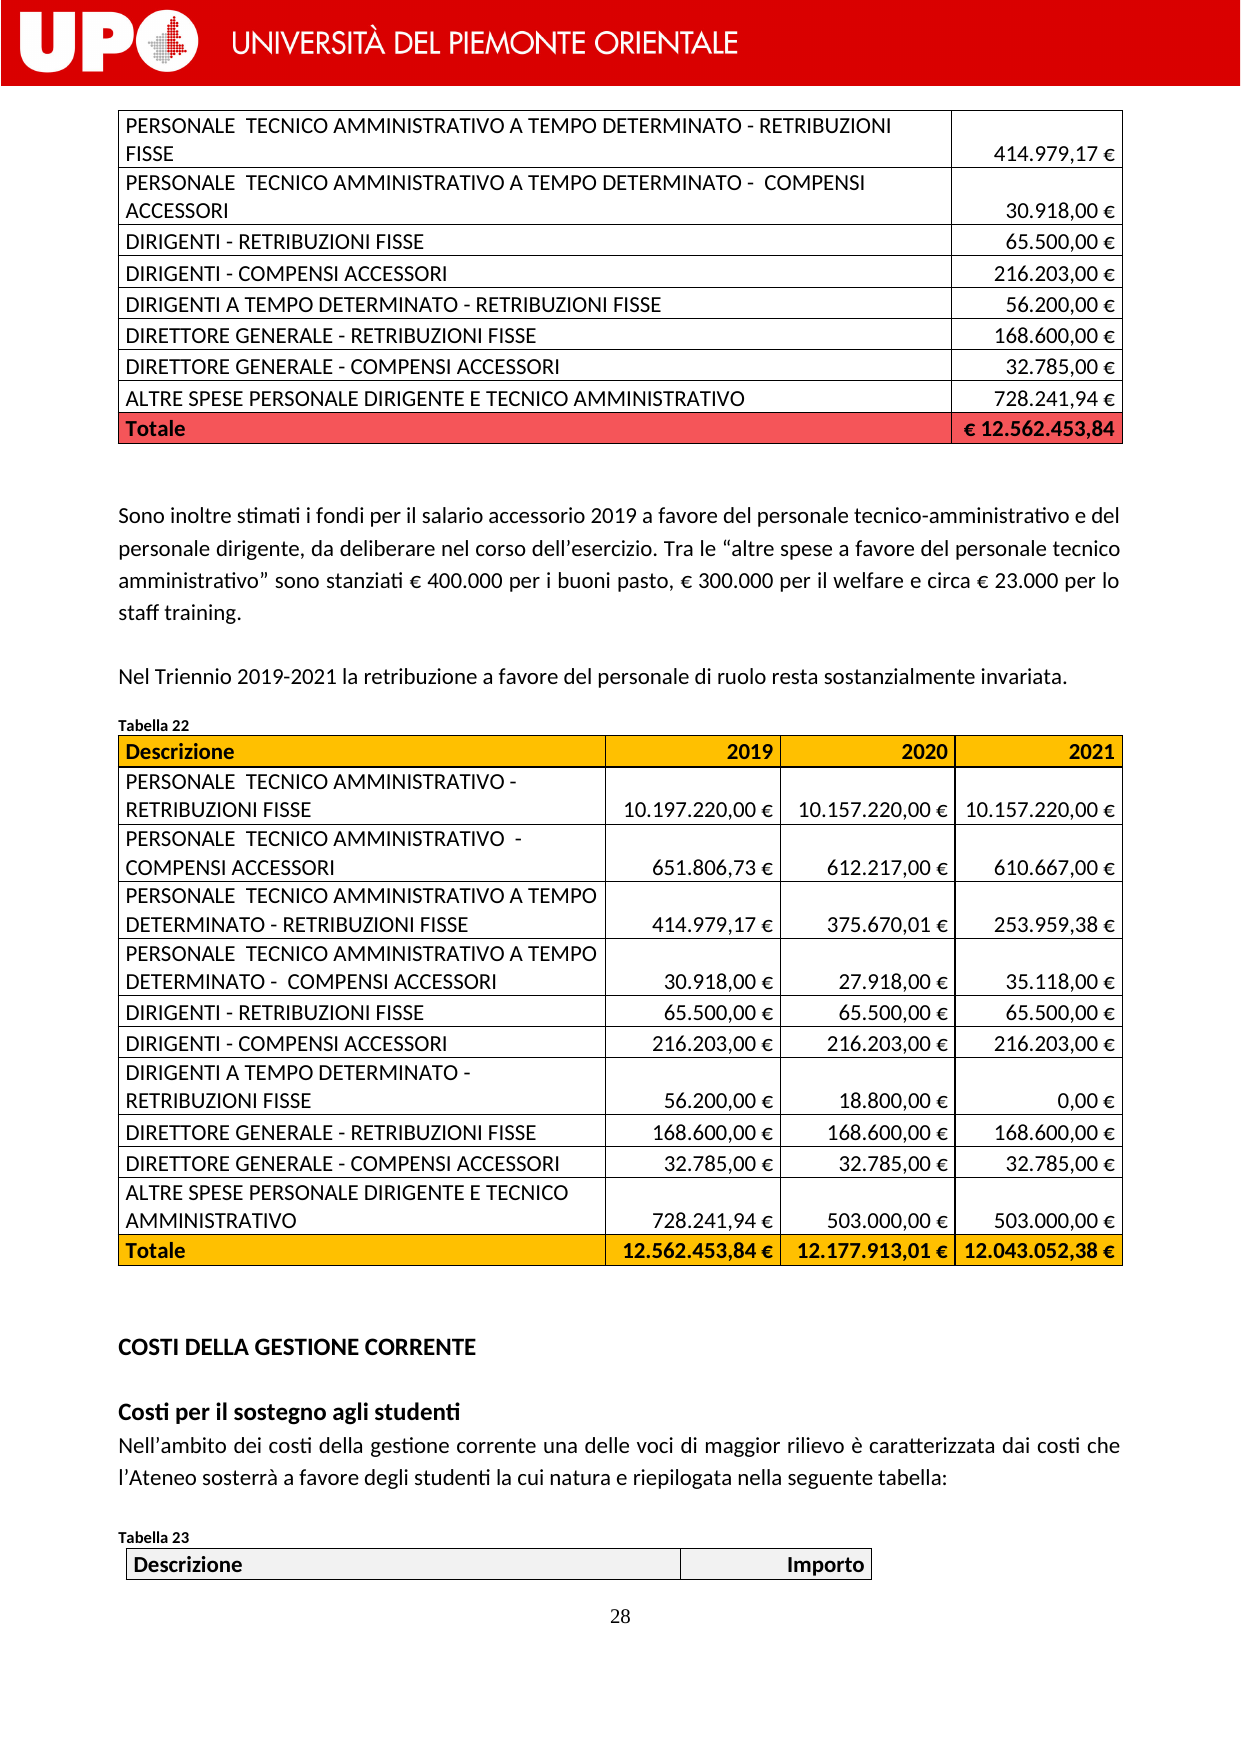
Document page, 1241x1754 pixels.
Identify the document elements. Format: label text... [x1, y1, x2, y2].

table_cell 610.667,00 € [956, 825, 1122, 881]
table_cell ALTRE SPESE PERSONALE DIRIGENTE E TECNICO AMMINISTRATIVO [119, 381, 951, 412]
table_cell 168.600,00 € [952, 319, 1122, 349]
table_cell 27.918,00 € [781, 939, 954, 995]
table_cell 651.806,73 € [606, 825, 780, 881]
table_cell PERSONALE TECNICO AMMINISTRATIVO A TEMPO DETERMINATO - RETRIBUZIONI FISSE [119, 882, 605, 938]
table_cell 18.800,00 € [781, 1058, 954, 1114]
table_cell DIRIGENTI A TEMPO DETERMINATO - RETRIBUZIONI FISSE [119, 1058, 605, 1114]
table_cell 35.118,00 € [956, 939, 1122, 995]
table_cell 375.670,01 € [781, 882, 954, 938]
table_cell DIRIGENTI - COMPENSI ACCESSORI [119, 256, 951, 287]
table_cell 168.600,00 € [606, 1115, 780, 1146]
text Tabella 23 [118, 1528, 1122, 1548]
table_cell 65.500,00 € [952, 225, 1122, 255]
table_cell 12.177.913,01 € [781, 1235, 954, 1265]
subtitle COSTI DELLA GESTIONE CORRENTE [118, 1331, 1122, 1361]
table_cell 65.500,00 € [956, 996, 1122, 1026]
table_cell DIRETTORE GENERALE - RETRIBUZIONI FISSE [119, 319, 951, 349]
table_cell DIRETTORE GENERALE - COMPENSI ACCESSORI [119, 1147, 605, 1177]
table_cell PERSONALE TECNICO AMMINISTRATIVO - RETRIBUZIONI FISSE [119, 768, 605, 823]
table_header Descrizione [127, 1549, 680, 1579]
table_cell PERSONALE TECNICO AMMINISTRATIVO A TEMPO DETERMINATO - RETRIBUZIONI FISSE [119, 111, 951, 167]
table_cell DIRIGENTI - RETRIBUZIONI FISSE [119, 996, 605, 1026]
table_cell DIRIGENTI A TEMPO DETERMINATO - RETRIBUZIONI FISSE [119, 288, 951, 318]
table_cell Totale [119, 413, 951, 443]
table_cell 32.785,00 € [956, 1147, 1122, 1177]
text Tabella 22 [118, 715, 1122, 735]
text Nel Triennio 2019-2021 la retribuzione a favore del personale di ruolo resta sostanzialmente invariata. [118, 662, 1122, 690]
table_cell PERSONALE TECNICO AMMINISTRATIVO - COMPENSI ACCESSORI [119, 825, 605, 881]
table_cell 12.562.453,84 € [606, 1235, 780, 1265]
table_cell 612.217,00 € [781, 825, 954, 881]
table_cell 10.157.220,00 € [956, 768, 1122, 823]
table_cell 728.241,94 € [606, 1178, 780, 1234]
table_cell Totale [119, 1235, 605, 1265]
table_cell 0,00 € [956, 1058, 1122, 1114]
table_cell DIRETTORE GENERALE - COMPENSI ACCESSORI [119, 350, 951, 380]
table_cell 216.203,00 € [606, 1027, 780, 1057]
table_cell 253.959,38 € [956, 882, 1122, 938]
table_header Importo [681, 1549, 871, 1579]
table_cell DIRIGENTI - RETRIBUZIONI FISSE [119, 225, 951, 255]
table_cell 56.200,00 € [606, 1058, 780, 1114]
table_cell DIRIGENTI - COMPENSI ACCESSORI [119, 1027, 605, 1057]
table_cell 216.203,00 € [781, 1027, 954, 1057]
table_cell 10.157.220,00 € [781, 768, 954, 823]
table_cell 30.918,00 € [606, 939, 780, 995]
table_cell 728.241,94 € [952, 381, 1122, 412]
table_cell 32.785,00 € [606, 1147, 780, 1177]
table_cell € 12.562.453,84 [952, 413, 1122, 443]
table_cell 30.918,00 € [952, 168, 1122, 224]
table_cell 414.979,17 € [952, 111, 1122, 167]
table_cell ALTRE SPESE PERSONALE DIRIGENTE E TECNICO AMMINISTRATIVO [119, 1178, 605, 1234]
text Sono inoltre stimati i fondi per il salario accessorio 2019 a favore del personale tecnico-amministrativo e del personale dirigente, da deliberare nel corso dell’esercizio. Tra le “altre spese a favore del personale tecnico amministrativo” sono stanziati € 400.000 per i buoni pasto, € 300.000 per il welfare e circa € 23.000 per lo staff training. [118, 501, 1122, 626]
table_header 2019 [606, 736, 780, 766]
table_cell 65.500,00 € [606, 996, 780, 1026]
table_cell DIRETTORE GENERALE - RETRIBUZIONI FISSE [119, 1115, 605, 1146]
table_cell 65.500,00 € [781, 996, 954, 1026]
table_cell 12.043.052,38 € [956, 1235, 1122, 1265]
table_cell 414.979,17 € [606, 882, 780, 938]
table_cell 503.000,00 € [781, 1178, 954, 1234]
table_cell 168.600,00 € [781, 1115, 954, 1146]
table_header 2021 [956, 736, 1122, 766]
table_cell 10.197.220,00 € [606, 768, 780, 823]
text Nell’ambito dei costi della gestione corrente una delle voci di maggior rilievo è caratterizzata dai costi che l’Ateneo sosterrà a favore degli studenti la cui natura e riepilogata nella seguente tabella: [118, 1431, 1122, 1491]
table_cell PERSONALE TECNICO AMMINISTRATIVO A TEMPO DETERMINATO - COMPENSI ACCESSORI [119, 168, 951, 224]
table_cell 32.785,00 € [952, 350, 1122, 380]
table_cell 216.203,00 € [952, 256, 1122, 287]
table_cell 32.785,00 € [781, 1147, 954, 1177]
table_cell 216.203,00 € [956, 1027, 1122, 1057]
table_header Descrizione [119, 736, 605, 766]
table_header 2020 [781, 736, 954, 766]
text Costi per il sostegno agli studenti [118, 1396, 1122, 1427]
table_cell 168.600,00 € [956, 1115, 1122, 1146]
table_cell 503.000,00 € [956, 1178, 1122, 1234]
table_cell 56.200,00 € [952, 288, 1122, 318]
table_cell PERSONALE TECNICO AMMINISTRATIVO A TEMPO DETERMINATO - COMPENSI ACCESSORI [119, 939, 605, 995]
